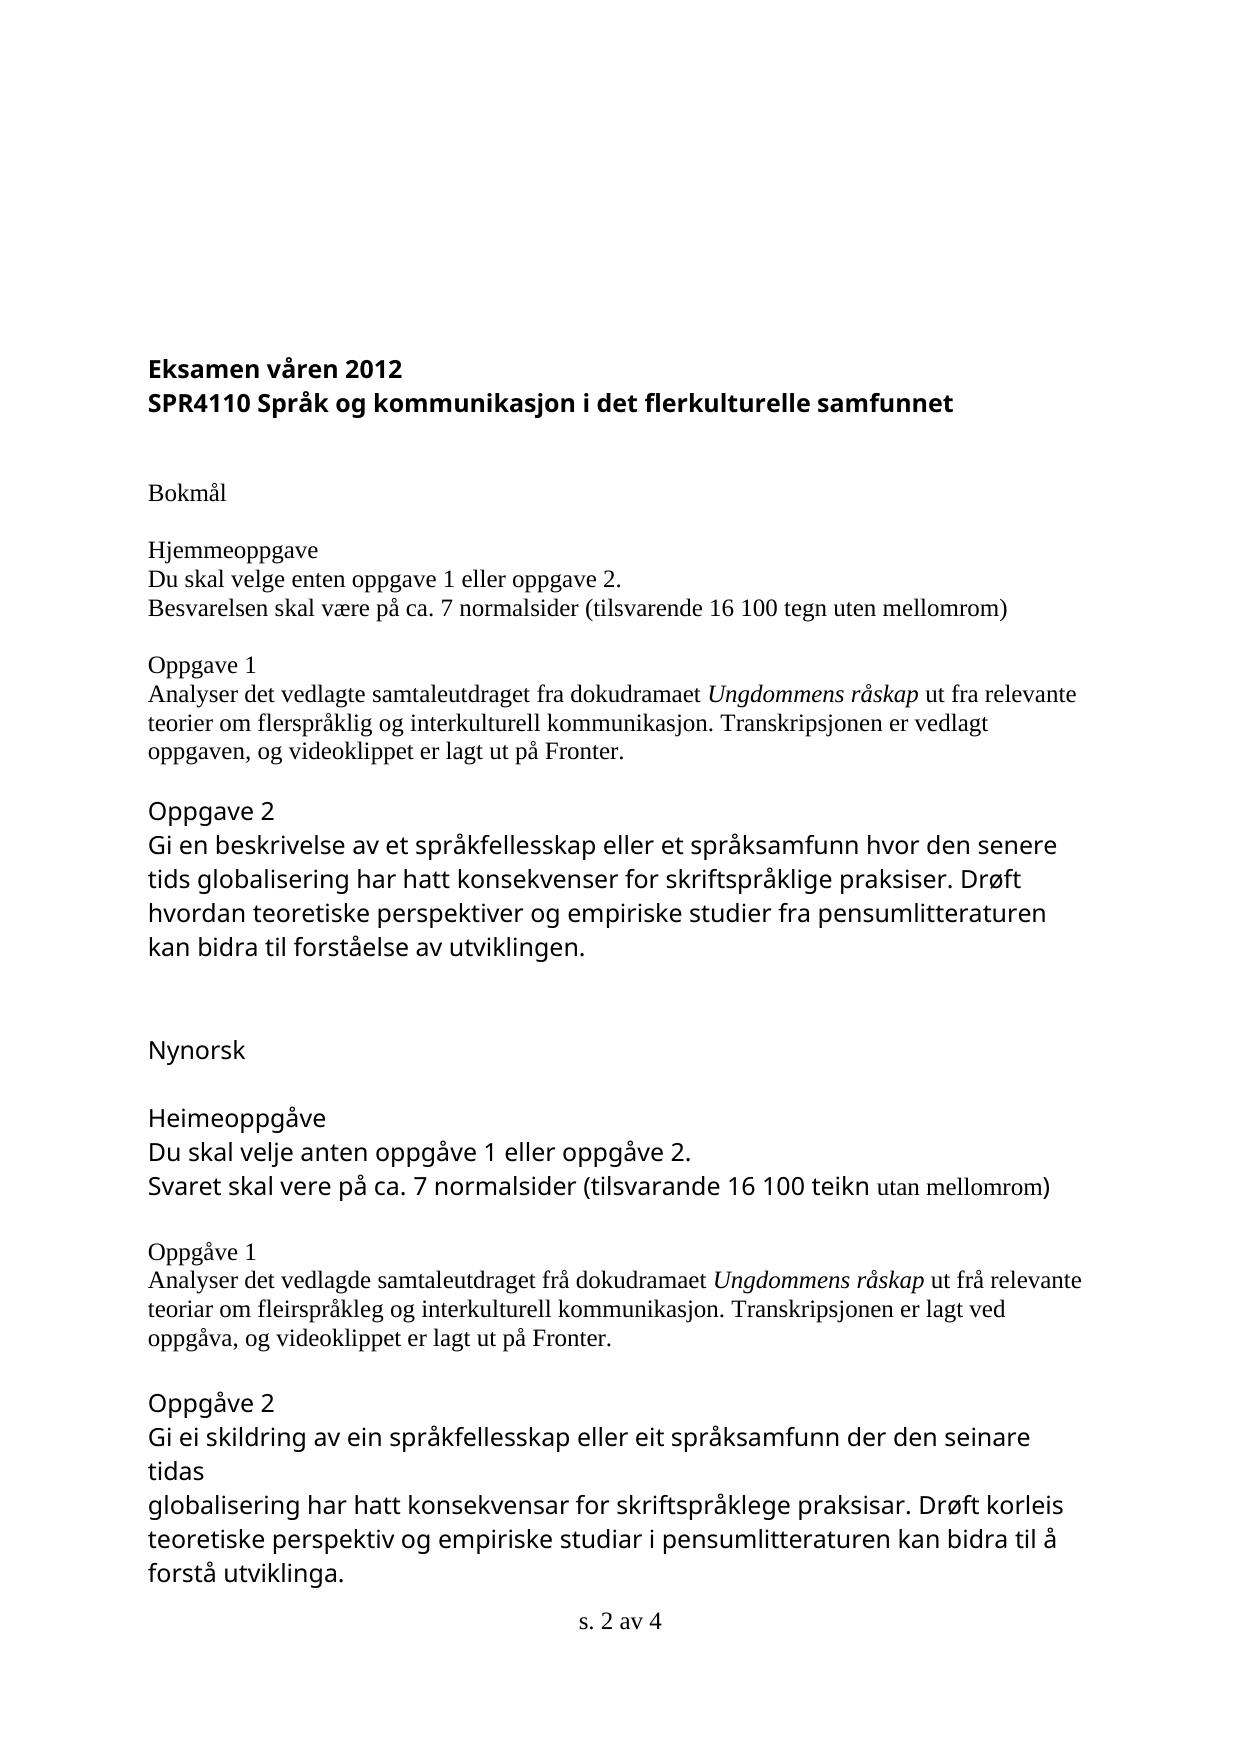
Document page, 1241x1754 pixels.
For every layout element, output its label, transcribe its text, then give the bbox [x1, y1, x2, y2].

text Analyser det vedlagde samtaleutdraget frå dokudramaet Ungdommens råskap ut frå relevante teoriar om fleirspråkleg og interkulturell kommunikasjon. Transkripsjonen er lagt ved oppgåva, og videoklippet er lagt ut på Fronter. [148, 1265, 1093, 1352]
text Oppgåve 1 [148, 1237, 1093, 1265]
text globalisering har hatt konsekvensar for skriftspråklege praksisar. Drøft korleis teoretiske perspektiv og empiriske studiar i pensumlitteraturen kan bidra til å forstå utviklinga. [148, 1488, 1093, 1590]
text Oppgave 2 [148, 794, 1093, 828]
text Du skal velge enten oppgave 1 eller oppgave 2. [148, 564, 1093, 593]
text Besvarelsen skal være på ca. 7 normalsider (tilsvarende 16 100 tegn uten mellomrom) [148, 593, 1093, 621]
text Nynorsk [148, 1032, 1093, 1066]
text Analyser det vedlagte samtaleutdraget fra dokudramaet Ungdommens råskap ut fra relevante teorier om flerspråklig og interkulturell kommunikasjon. Transkripsjonen er vedlagt oppgaven, og videoklippet er lagt ut på Fronter. [148, 679, 1093, 765]
text Heimeoppgåve [148, 1100, 1093, 1134]
text Eksamen våren 2012 [148, 352, 1093, 386]
text Hjemmeoppgave [148, 535, 1093, 564]
text Oppgåve 2 [148, 1386, 1093, 1420]
text Svaret skal vere på ca. 7 normalsider (tilsvarande 16 100 teikn utan mellomrom) [148, 1168, 1093, 1203]
text Gi ei skildring av ein språkfellesskap eller eit språksamfunn der den seinare tidas [148, 1420, 1093, 1488]
text Gi en beskrivelse av et språkfellesskap eller et språksamfunn hvor den senere tids globalisering har hatt konsekvenser for skriftspråklige praksiser. Drøft hvordan teoretiske perspektiver og empiriske studier fra pensumlitteraturen kan bidra til forståelse av utviklingen. [148, 828, 1093, 964]
text Bokmål [148, 478, 1093, 506]
text Oppgave 1 [148, 650, 1093, 679]
text SPR4110 Språk og kommunikasjon i det flerkulturelle samfunnet [148, 386, 1093, 420]
text Du skal velje anten oppgåve 1 eller oppgåve 2. [148, 1134, 1093, 1168]
